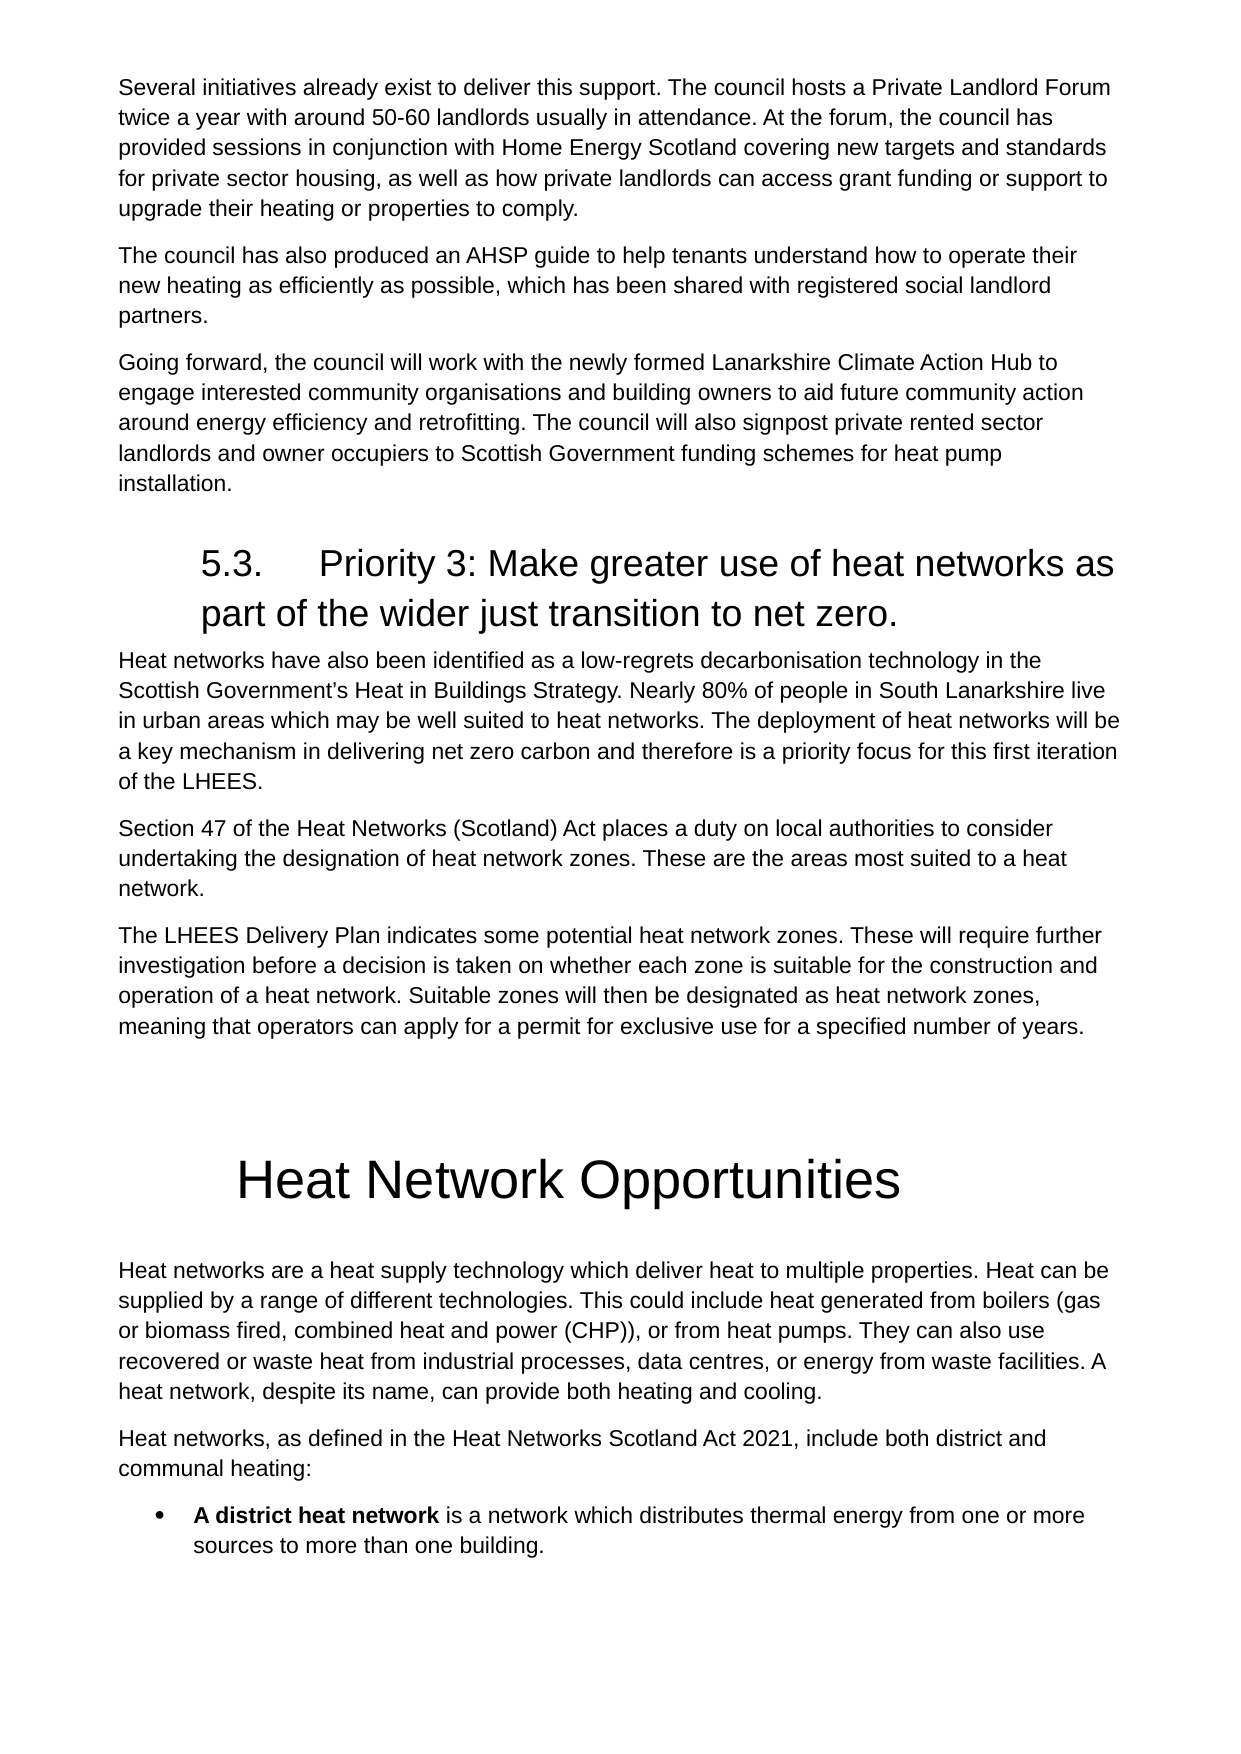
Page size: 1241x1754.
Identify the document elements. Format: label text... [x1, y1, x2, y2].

text Heat networks, as defined in the Heat Networks Scotland Act 2021, include both district and communal heating: [118, 1425, 1122, 1481]
text Going forward, the council will work with the newly formed Lanarkshire Climate Action Hub to engage interested community organisations and building owners to aid future community action around energy efficiency and retrofitting. The council will also signpost private rented sector landlords and owner occupiers to Scottish Government funding schemes for heat pump installation. [118, 349, 1122, 496]
subtitle Heat Network Opportunities [236, 1148, 1122, 1210]
text The council has also produced an AHSP guide to help tenants understand how to operate their new heating as efficiently as possible, which has been shared with registered social landlord partners. [118, 242, 1122, 328]
text Heat networks have also been identified as a low-regrets decarbonisation technology in the Scottish Government’s Heat in Buildings Strategy. Nearly 80% of people in South Lanarkshire live in urban areas which may be well suited to heat networks. The deployment of heat networks will be a key mechanism in delivering net zero carbon and therefore is a priority focus for this first iteration of the LHEES. [118, 647, 1122, 794]
text Several initiatives already exist to deliver this support. The council hosts a Private Landlord Forum twice a year with around 50-60 landlords usually in attendance. At the forum, the council has provided sessions in conjunction with Home Energy Scotland covering new targets and standards for private sector housing, as well as how private landlords can access grant funding or support to upgrade their heating or properties to comply. [118, 74, 1122, 221]
list A district heat network is a network which distributes thermal energy from one or more sources to more than one building. [156, 1502, 1122, 1558]
text Section 47 of the Heat Networks (Scotland) Act places a duty on local authorities to consider undertaking the designation of heat network zones. These are the areas most suited to a heat network. [118, 815, 1122, 901]
text The LHEES Delivery Plan indicates some potential heat network zones. These will require further investigation before a decision is taken on whether each zone is suitable for the construction and operation of a heat network. Suitable zones will then be designated as heat network zones, meaning that operators can apply for a permit for exclusive use for a specified number of years. [118, 922, 1122, 1039]
subtitle Priority 3: Make greater use of heat networks as part of the wider just transition to net zero. [201, 542, 1122, 634]
text Heat networks are a heat supply technology which deliver heat to multiple properties. Heat can be supplied by a range of different technologies. This could include heat generated from boilers (gas or biomass fired, combined heat and power (CHP)), or from heat pumps. They can also use recovered or waste heat from industrial processes, data centres, or energy from waste facilities. A heat network, despite its name, can provide both heating and cooling. [118, 1257, 1122, 1404]
